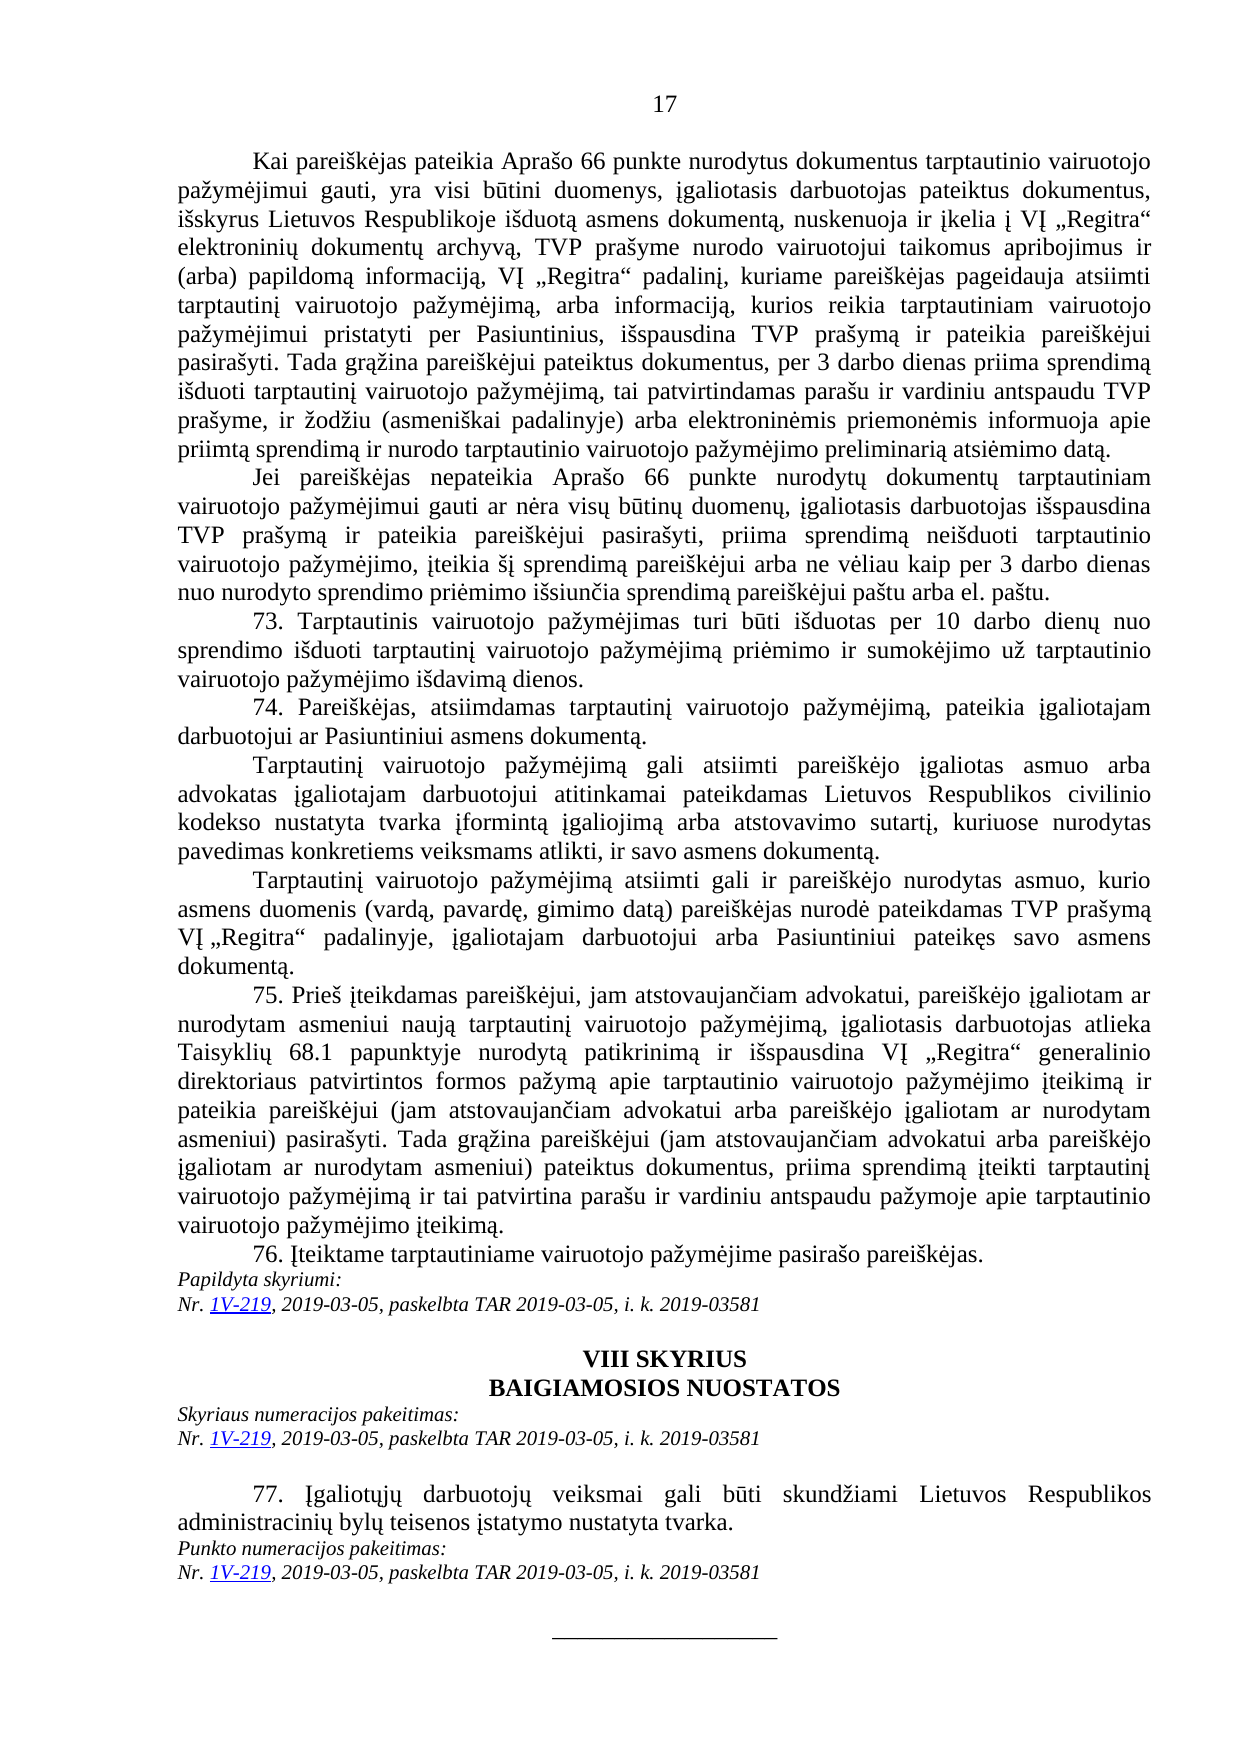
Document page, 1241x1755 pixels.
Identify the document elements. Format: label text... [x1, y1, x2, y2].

text Kai pareiškėjas pateikia Aprašo 66 punkte nurodytus dokumentus tarptautinio vairuotojo pažymėjimui gauti, yra visi būtini duomenys, įgaliotasis darbuotojas pateiktus dokumentus, išskyrus Lietuvos Respublikoje išduotą asmens dokumentą, nuskenuoja ir įkelia į VĮ „Regitra“ elektroninių dokumentų archyvą, TVP prašyme nurodo vairuotojui taikomus apribojimus ir (arba) papildomą informaciją, VĮ „Regitra“ padalinį, kuriame pareiškėjas pageidauja atsiimti tarptautinį vairuotojo pažymėjimą, arba informaciją, kurios reikia tarptautiniam vairuotojo pažymėjimui pristatyti per Pasiuntinius, išspausdina TVP prašymą ir pateikia pareiškėjui pasirašyti. Tada grąžina pareiškėjui pateiktus dokumentus, per 3 darbo dienas priima sprendimą išduoti tarptautinį vairuotojo pažymėjimą, tai patvirtindamas parašu ir vardiniu antspaudu TVP prašyme, ir žodžiu (asmeniškai padalinyje) arba elektroninėmis priemonėmis informuoja apie priimtą sprendimą ir nurodo tarptautinio vairuotojo pažymėjimo preliminarią atsiėmimo datą. [177, 146, 1152, 462]
subtitle VIII SKYRIUS [177, 1344, 1152, 1373]
text 73. Tarptautinis vairuotojo pažymėjimas turi būti išduotas per 10 darbo dienų nuo sprendimo išduoti tarptautinį vairuotojo pažymėjimą priėmimo ir sumokėjimo už tarptautinio vairuotojo pažymėjimo išdavimą dienos. [177, 606, 1152, 692]
text Jei pareiškėjas nepateikia Aprašo 66 punkte nurodytų dokumentų tarptautiniam vairuotojo pažymėjimui gauti ar nėra visų būtinų duomenų, įgaliotasis darbuotojas išspausdina TVP prašymą ir pateikia pareiškėjui pasirašyti, priima sprendimą neišduoti tarptautinio vairuotojo pažymėjimo, įteikia šį sprendimą pareiškėjui arba ne vėliau kaip per 3 darbo dienas nuo nurodyto sprendimo priėmimo išsiunčia sprendimą pareiškėjui paštu arba el. paštu. [177, 462, 1152, 606]
text Tarptautinį vairuotojo pažymėjimą gali atsiimti pareiškėjo įgaliotas asmuo arba advokatas įgaliotajam darbuotojui atitinkamai pateikdamas Lietuvos Respublikos civilinio kodekso nustatyta tvarka įformintą įgaliojimą arba atstovavimo sutartį, kuriuose nurodytas pavedimas konkretiems veiksmams atlikti, ir savo asmens dokumentą. [177, 750, 1152, 865]
text 76. Įteiktame tarptautiniame vairuotojo pažymėjime pasirašo pareiškėjas. [177, 1239, 1152, 1267]
text Nr. 1V-219, 2019-03-05, paskelbta TAR 2019-03-05, i. k. 2019-03581 [177, 1426, 1152, 1450]
text Skyriaus numeracijos pakeitimas: [177, 1402, 1152, 1426]
text Papildyta skyriumi: [177, 1267, 1152, 1291]
text Nr. 1V-219, 2019-03-05, paskelbta TAR 2019-03-05, i. k. 2019-03581 [177, 1560, 1152, 1584]
text 77. Įgaliotųjų darbuotojų veiksmai gali būti skundžiami Lietuvos Respublikos administracinių bylų teisenos įstatymo nustatyta tvarka. [177, 1479, 1152, 1536]
text Nr. 1V-219, 2019-03-05, paskelbta TAR 2019-03-05, i. k. 2019-03581 [177, 1291, 1152, 1316]
text Tarptautinį vairuotojo pažymėjimą atsiimti gali ir pareiškėjo nurodytas asmuo, kurio asmens duomenis (vardą, pavardę, gimimo datą) pareiškėjas nurodė pateikdamas TVP prašymą VĮ „Regitra“ padalinyje, įgaliotajam darbuotojui arba Pasiuntiniui pateikęs savo asmens dokumentą. [177, 865, 1152, 980]
text __________________ [177, 1613, 1152, 1642]
text 75. Prieš įteikdamas pareiškėjui, jam atstovaujančiam advokatui, pareiškėjo įgaliotam ar nurodytam asmeniui naują tarptautinį vairuotojo pažymėjimą, įgaliotasis darbuotojas atlieka Taisyklių 68.1 papunktyje nurodytą patikrinimą ir išspausdina VĮ „Regitra“ generalinio direktoriaus patvirtintos formos pažymą apie tarptautinio vairuotojo pažymėjimo įteikimą ir pateikia pareiškėjui (jam atstovaujančiam advokatui arba pareiškėjo įgaliotam ar nurodytam asmeniui) pasirašyti. Tada grąžina pareiškėjui (jam atstovaujančiam advokatui arba pareiškėjo įgaliotam ar nurodytam asmeniui) pateiktus dokumentus, priima sprendimą įteikti tarptautinį vairuotojo pažymėjimą ir tai patvirtina parašu ir vardiniu antspaudu pažymoje apie tarptautinio vairuotojo pažymėjimo įteikimą. [177, 980, 1152, 1239]
text Punkto numeracijos pakeitimas: [177, 1536, 1152, 1560]
subtitle BAIGIAMOSIOS NUOSTATOS [177, 1373, 1152, 1402]
text 74. Pareiškėjas, atsiimdamas tarptautinį vairuotojo pažymėjimą, pateikia įgaliotajam darbuotojui ar Pasiuntiniui asmens dokumentą. [177, 692, 1152, 750]
